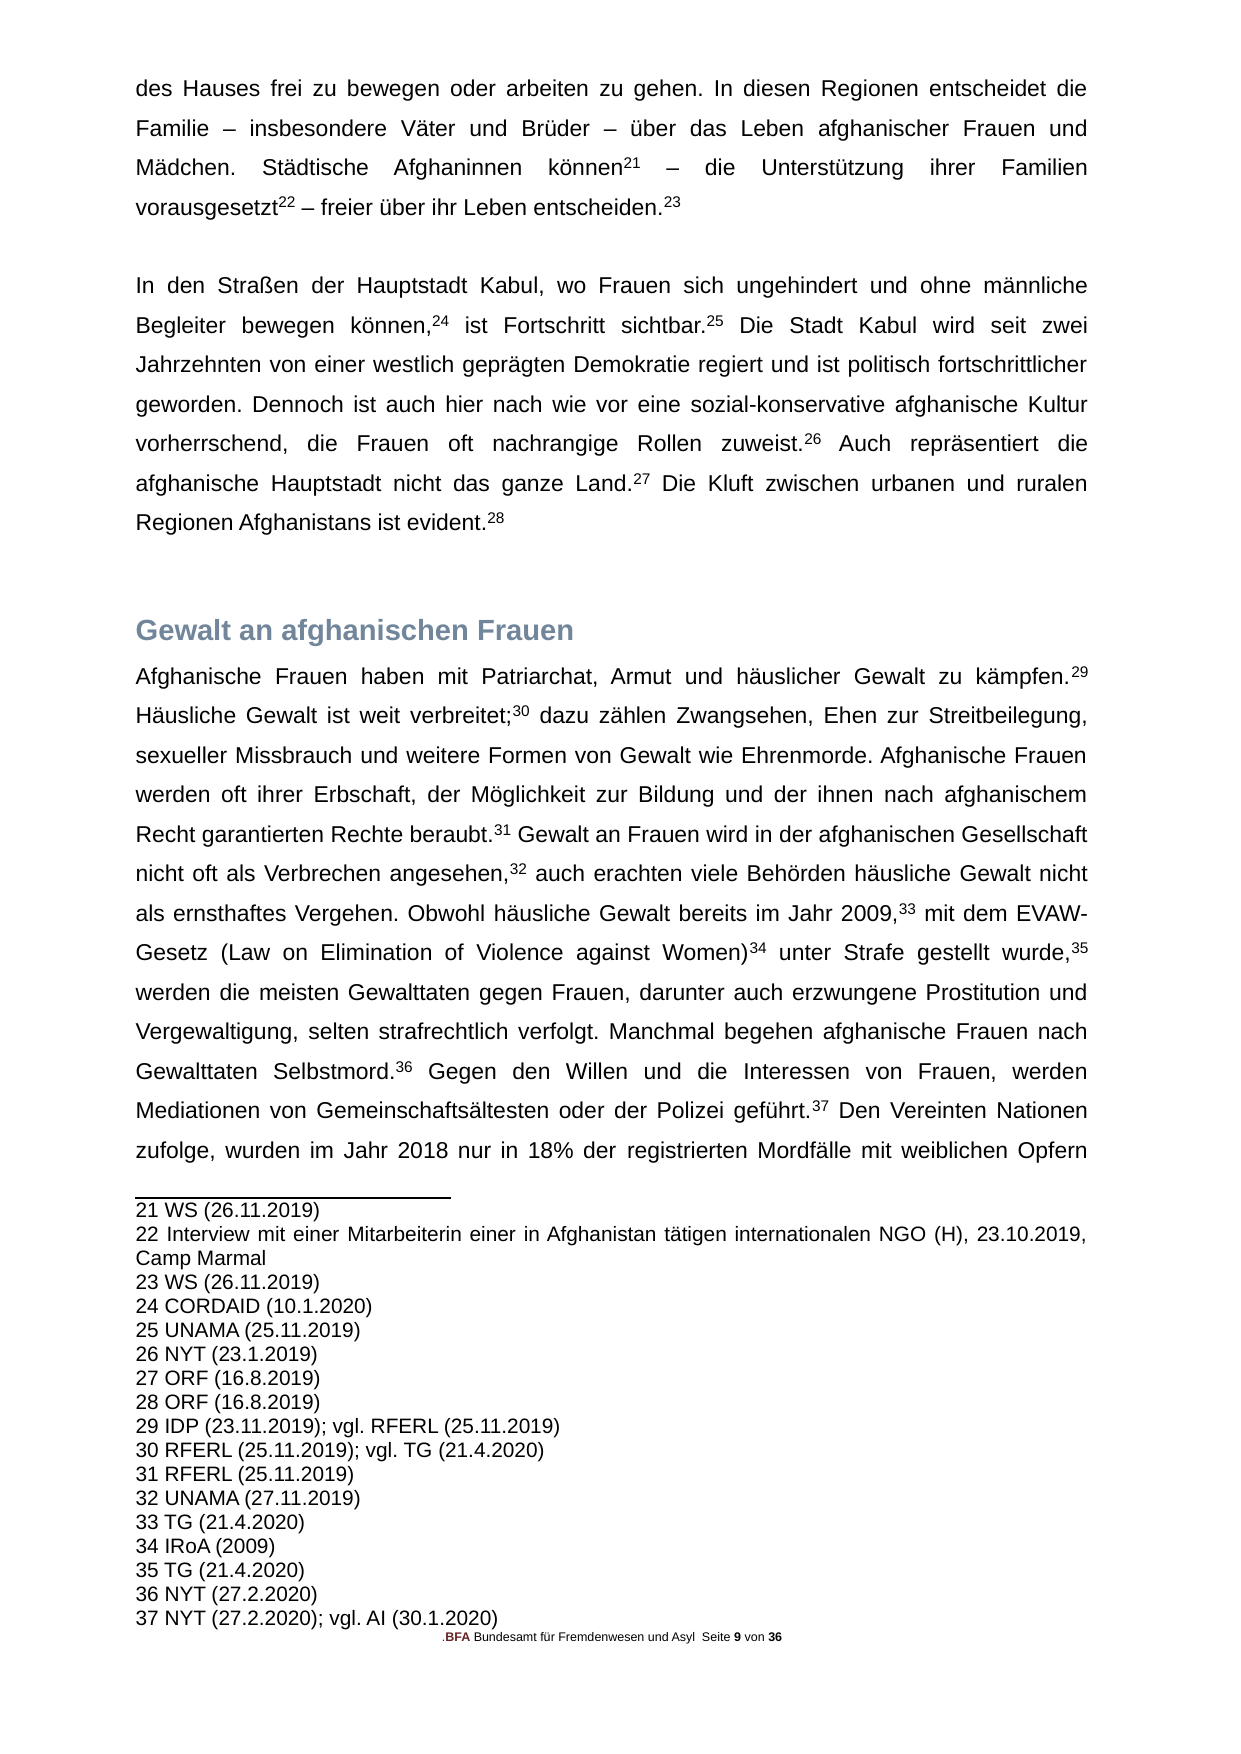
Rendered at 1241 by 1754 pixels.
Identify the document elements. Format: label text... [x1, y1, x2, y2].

text UNAMA (25.11.2019) [135, 1318, 1088, 1342]
text ORF (16.8.2019) [135, 1390, 1088, 1414]
text UNAMA (27.11.2019) [135, 1486, 1088, 1510]
text NYT (27.2.2020) [135, 1582, 1088, 1606]
text WS (26.11.2019) [135, 1270, 1088, 1294]
text NYT (23.1.2019) [135, 1342, 1088, 1366]
text CORDAID (10.1.2020) [135, 1294, 1088, 1318]
text IRoA (2009) [135, 1534, 1088, 1558]
text Afghanische Frauen haben mit Patriarchat, Armut und häuslicher Gewalt zu kämpfen. Häusliche Gewalt ist weit verbreitet; dazu zählen Zwangsehen, Ehen zur Streitbeilegung, sexueller Missbrauch und weitere Formen von Gewalt wie Ehrenmorde. Afghanische Frauen werden oft ihrer Erbschaft, der Möglichkeit zur Bildung und der ihnen nach afghanischem Recht garantierten Rechte beraubt. Gewalt an Frauen wird in der afghanischen Gesellschaft nicht oft als Verbrechen angesehen, auch erachten viele Behörden häusliche Gewalt nicht als ernsthaftes Vergehen. Obwohl häusliche Gewalt bereits im Jahr 2009, mit dem EVAW-Gesetz (Law on Elimination of Violence against Women) unter Strafe gestellt wurde, werden die meisten Gewalttaten gegen Frauen, darunter auch erzwungene Prostitution und Vergewaltigung, selten strafrechtlich verfolgt. Manchmal begehen afghanische Frauen nach Gewalttaten Selbstmord. Gegen den Willen und die Interessen von Frauen, werden Mediationen von Gemeinschaftsältesten oder der Polizei geführt. Den Vereinten Nationen zufolge, wurden im Jahr 2018 nur in 18% der registrierten Mordfälle mit weiblichen Opfern [135, 663, 1088, 1163]
text ORF (16.8.2019) [135, 1366, 1088, 1390]
text IDP (23.11.2019); vgl. RFERL (25.11.2019) [135, 1414, 1088, 1438]
text TG (21.4.2020) [135, 1558, 1088, 1582]
subtitle Gewalt an afghanischen Frauen [135, 613, 1088, 646]
text Interview mit einer Mitarbeiterin einer in Afghanistan tätigen internationalen NGO (H), 23.10.2019, Camp Marmal [135, 1222, 1088, 1270]
text des Hauses frei zu bewegen oder arbeiten zu gehen. In diesen Regionen entscheidet die Familie – insbesondere Väter und Brüder – über das Leben afghanischer Frauen und Mädchen. Städtische Afghaninnen können – die Unterstützung ihrer Familien vorausgesetzt – freier über ihr Leben entscheiden. [135, 75, 1088, 220]
text RFERL (25.11.2019); vgl. TG (21.4.2020) [135, 1438, 1088, 1462]
text NYT (27.2.2020); vgl. AI (30.1.2020) [135, 1606, 1088, 1629]
text WS (26.11.2019) [135, 1198, 1088, 1222]
text RFERL (25.11.2019) [135, 1462, 1088, 1486]
text TG (21.4.2020) [135, 1510, 1088, 1534]
text In den Straßen der Hauptstadt Kabul, wo Frauen sich ungehindert und ohne männliche Begleiter bewegen können, ist Fortschritt sichtbar. Die Stadt Kabul wird seit zwei Jahrzehnten von einer westlich geprägten Demokratie regiert und ist politisch fortschrittlicher geworden. Dennoch ist auch hier nach wie vor eine sozial-konservative afghanische Kultur vorherrschend, die Frauen oft nachrangige Rollen zuweist. Auch repräsentiert die afghanische Hauptstadt nicht das ganze Land. Die Kluft zwischen urbanen und ruralen Regionen Afghanistans ist evident. [135, 272, 1088, 536]
